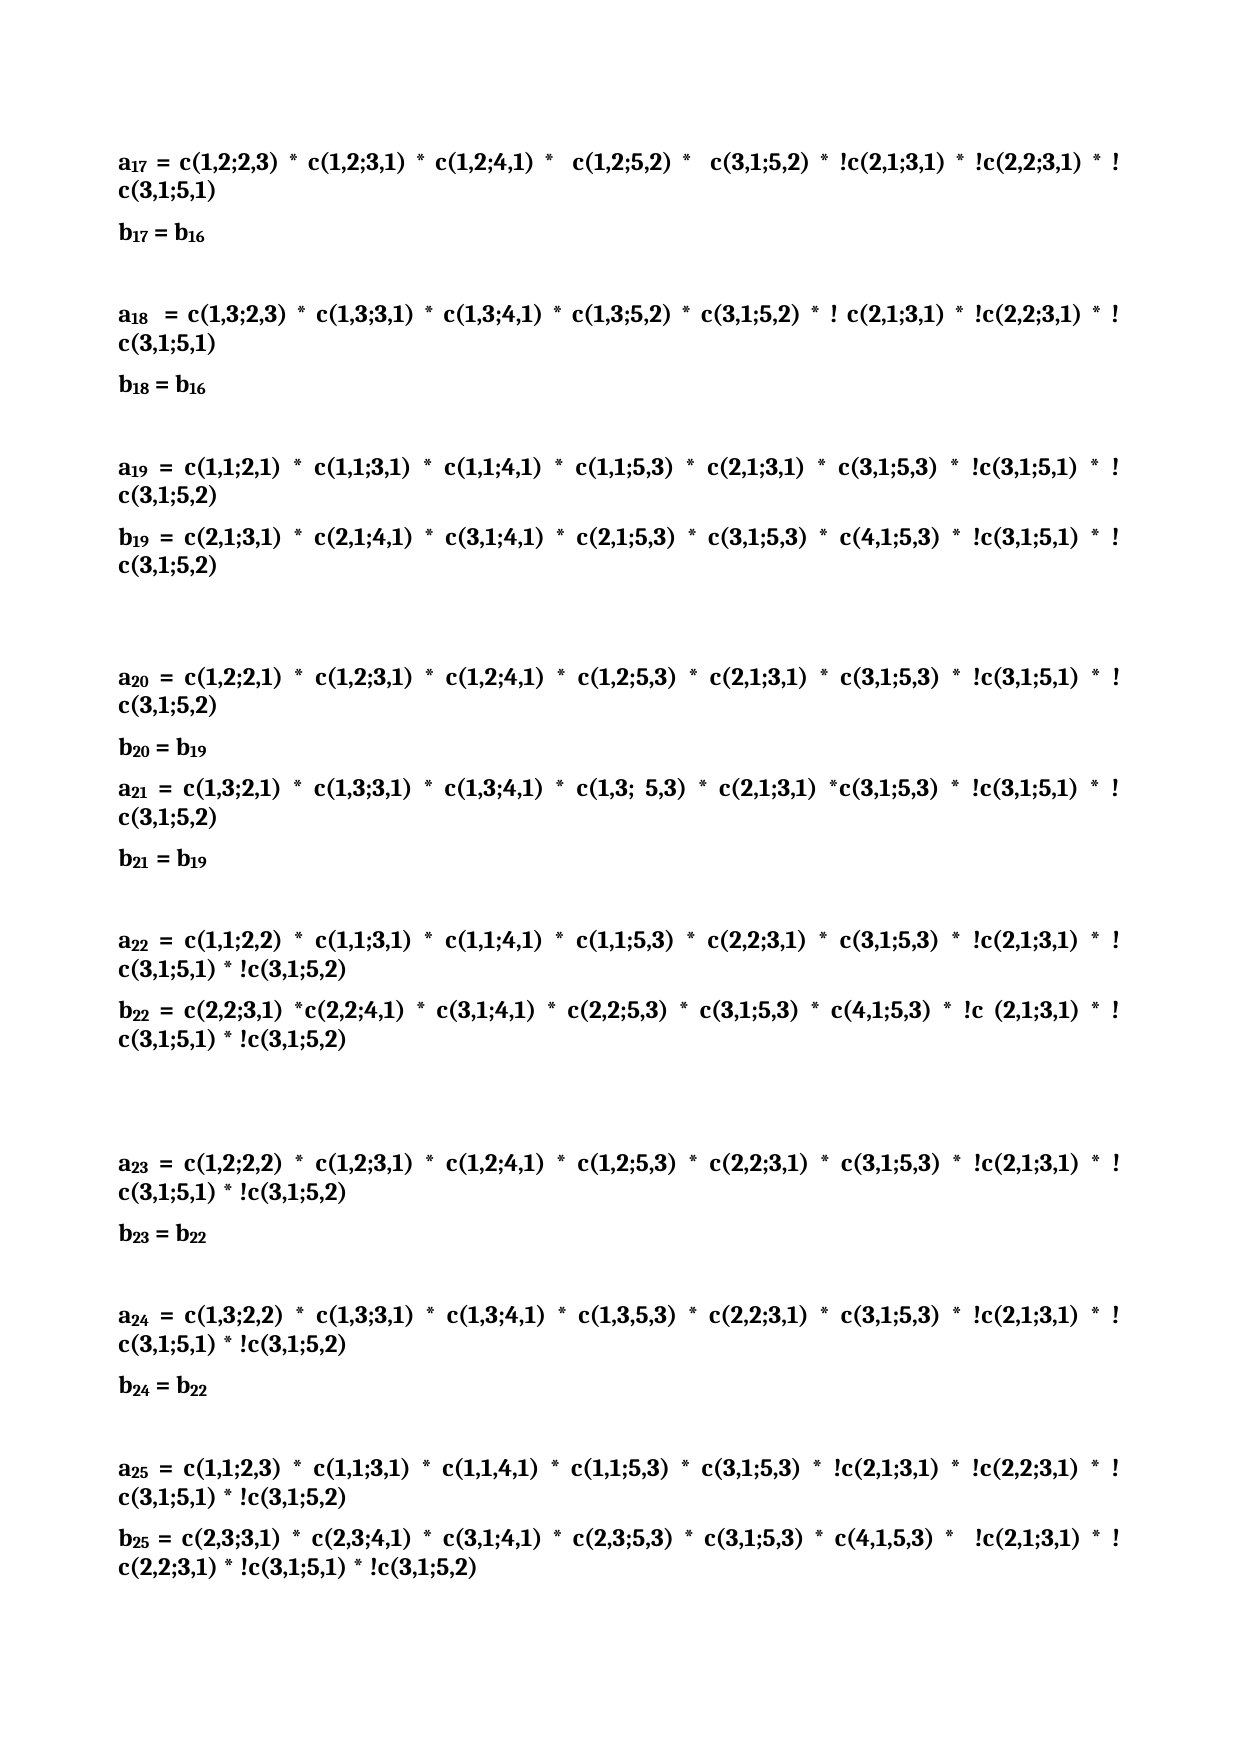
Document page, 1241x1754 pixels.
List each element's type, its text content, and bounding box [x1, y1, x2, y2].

text a22 = c(1,1;2,2) * c(1,1;3,1) * c(1,1;4,1) * c(1,1;5,3) * c(2,2;3,1) * c(3,1;5,3) * !c(2,1;3,1) * !c(3,1;5,1) * !c(3,1;5,2) [118, 926, 1122, 984]
text b17 = b16 [118, 218, 1122, 246]
text a19 = c(1,1;2,1) * c(1,1;3,1) * c(1,1;4,1) * c(1,1;5,3) * c(2,1;3,1) * c(3,1;5,3) * !c(3,1;5,1) * !c(3,1;5,2) [118, 453, 1122, 510]
text b19 = c(2,1;3,1) * c(2,1;4,1) * c(3,1;4,1) * c(2,1;5,3) * c(3,1;5,3) * c(4,1;5,3) * !c(3,1;5,1) * !c(3,1;5,2) [118, 523, 1122, 580]
text b24 = b22 [118, 1371, 1122, 1400]
text b18 = b16 [118, 370, 1122, 399]
text b23 = b22 [118, 1219, 1122, 1248]
text a20 = c(1,2;2,1) * c(1,2;3,1) * c(1,2;4,1) * c(1,2;5,3) * c(2,1;3,1) * c(3,1;5,3) * !c(3,1;5,1) * !c(3,1;5,2) [118, 663, 1122, 720]
text b22 = c(2,2;3,1) *c(2,2;4,1) * c(3,1;4,1) * c(2,2;5,3) * c(3,1;5,3) * c(4,1;5,3) * !c (2,1;3,1) * !c(3,1;5,1) * !c(3,1;5,2) [118, 996, 1122, 1054]
text b21 = b19 [118, 844, 1122, 873]
text a21 = c(1,3;2,1) * c(1,3;3,1) * c(1,3;4,1) * c(1,3; 5,3) * c(2,1;3,1) *c(3,1;5,3) * !c(3,1;5,1) * !c(3,1;5,2) [118, 774, 1122, 831]
text a24 = c(1,3;2,2) * c(1,3;3,1) * c(1,3;4,1) * c(1,3,5,3) * c(2,2;3,1) * c(3,1;5,3) * !c(2,1;3,1) * !c(3,1;5,1) * !c(3,1;5,2) [118, 1301, 1122, 1359]
text b20 = b19 [118, 733, 1122, 761]
text a18 = c(1,3;2,3) * c(1,3;3,1) * c(1,3;4,1) * c(1,3;5,2) * c(3,1;5,2) * ! c(2,1;3,1) * !c(2,2;3,1) * !c(3,1;5,1) [118, 300, 1122, 358]
text a23 = c(1,2;2,2) * c(1,2;3,1) * c(1,2;4,1) * c(1,2;5,3) * c(2,2;3,1) * c(3,1;5,3) * !c(2,1;3,1) * !c(3,1;5,1) * !c(3,1;5,2) [118, 1149, 1122, 1206]
text a25 = c(1,1;2,3) * c(1,1;3,1) * c(1,1,4,1) * c(1,1;5,3) * c(3,1;5,3) * !c(2,1;3,1) * !c(2,2;3,1) * !c(3,1;5,1) * !c(3,1;5,2) [118, 1454, 1122, 1511]
text b25 = c(2,3;3,1) * c(2,3;4,1) * c(3,1;4,1) * c(2,3;5,3) * c(3,1;5,3) * c(4,1,5,3) * !c(2,1;3,1) * !c(2,2;3,1) * !c(3,1;5,1) * !c(3,1;5,2) [118, 1524, 1122, 1581]
text a17 = c(1,2;2,3) * c(1,2;3,1) * c(1,2;4,1) * c(1,2;5,2) * c(3,1;5,2) * !c(2,1;3,1) * !c(2,2;3,1) * !c(3,1;5,1) [118, 148, 1122, 205]
